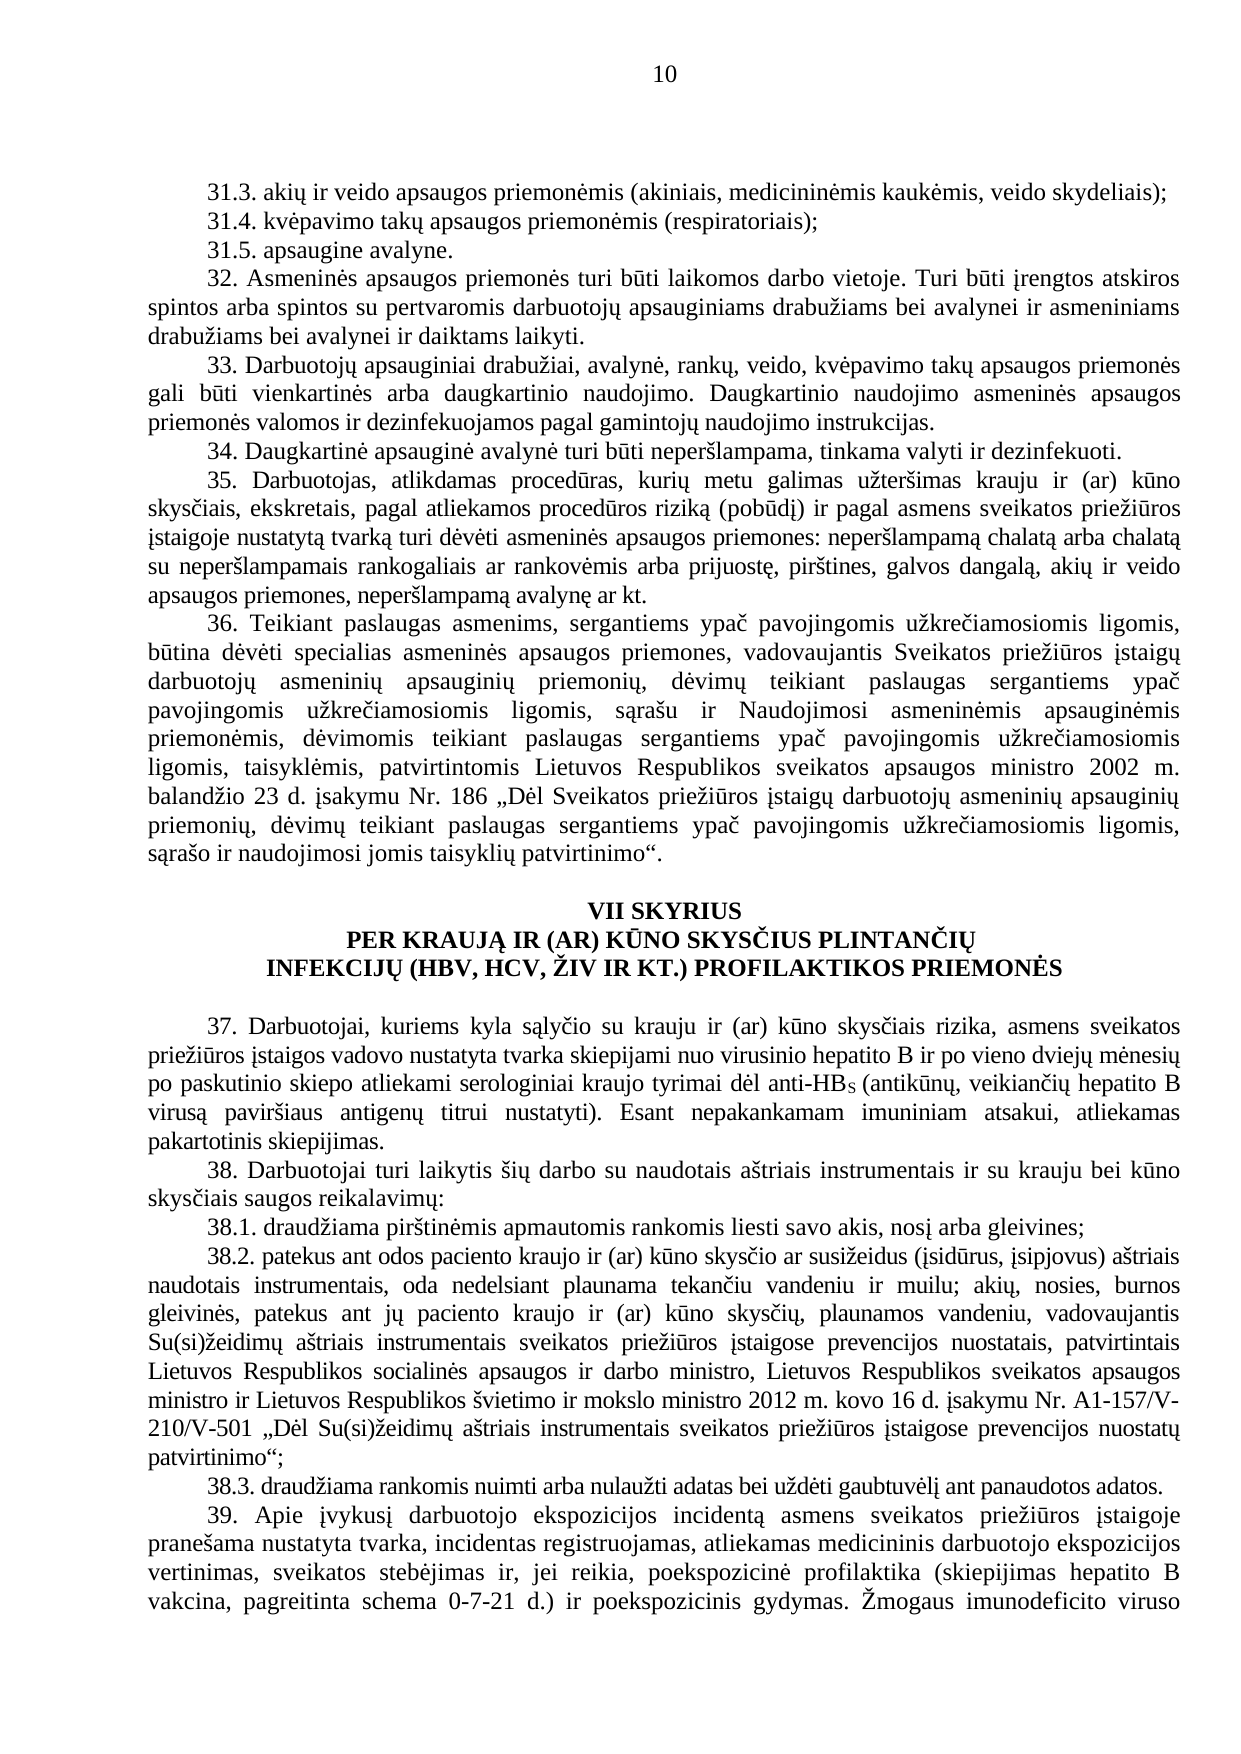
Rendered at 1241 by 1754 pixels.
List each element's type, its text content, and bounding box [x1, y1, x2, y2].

text 38.1. draudžiama pirštinėmis apmautomis rankomis liesti savo akis, nosį arba gleivines; [148, 1212, 1181, 1241]
text 31.4. kvėpavimo takų apsaugos priemonėmis (respiratoriais); [148, 206, 1181, 235]
text 38. Darbuotojai turi laikytis šių darbo su naudotais aštriais instrumentais ir su krauju bei kūno skysčiais saugos reikalavimų: [148, 1155, 1181, 1212]
text 34. Daugkartinė apsauginė avalynė turi būti neperšlampama, tinkama valyti ir dezinfekuoti. [148, 436, 1181, 465]
text PER KRAUJĄ IR (AR) KŪNO SKYSČIUS PLINTANČIŲ INFEKCIJŲ (HBV, HCV, ŽIV IR KT.) PROFILAKTIKOS PRIEMONĖS [148, 925, 1181, 982]
text 38.3. draudžiama rankomis nuimti arba nulaužti adatas bei uždėti gaubtuvėlį ant panaudotos adatos. [148, 1471, 1181, 1500]
text 32. Asmeninės apsaugos priemonės turi būti laikomos darbo vietoje. Turi būti įrengtos atskiros spintos arba spintos su pertvaromis darbuotojų apsauginiams drabužiams bei avalynei ir asmeniniams drabužiams bei avalynei ir daiktams laikyti. [148, 263, 1181, 350]
text 31.3. akių ir veido apsaugos priemonėmis (akiniais, medicininėmis kaukėmis, veido skydeliais); [148, 177, 1181, 206]
text 37. Darbuotojai, kuriems kyla sąlyčio su krauju ir (ar) kūno skysčiais rizika, asmens sveikatos priežiūros įstaigos vadovo nustatyta tvarka skiepijami nuo virusinio hepatito B ir po vieno dviejų mėnesių po paskutinio skiepo atliekami serologiniai kraujo tyrimai dėl anti-HBS (antikūnų, veikiančių hepatito B virusą paviršiaus antigenų titrui nustatyti). Esant nepakankamam imuniniam atsakui, atliekamas pakartotinis skiepijimas. [148, 1011, 1181, 1155]
text 35. Darbuotojas, atlikdamas procedūras, kurių metu galimas užteršimas krauju ir (ar) kūno skysčiais, ekskretais, pagal atliekamos procedūros riziką (pobūdį) ir pagal asmens sveikatos priežiūros įstaigoje nustatytą tvarką turi dėvėti asmeninės apsaugos priemones: neperšlampamą chalatą arba chalatą su neperšlampamais rankogaliais ar rankovėmis arba prijuostę, pirštines, galvos dangalą, akių ir veido apsaugos priemones, neperšlampamą avalynę ar kt. [148, 465, 1181, 608]
text 39. Apie įvykusį darbuotojo ekspozicijos incidentą asmens sveikatos priežiūros įstaigoje pranešama nustatyta tvarka, incidentas registruojamas, atliekamas medicininis darbuotojo ekspozicijos vertinimas, sveikatos stebėjimas ir, jei reikia, poekspozicinė profilaktika (skiepijimas hepatito B vakcina, pagreitinta schema 0-7-21 d.) ir poekspozicinis gydymas. Žmogaus imunodeficito viruso [148, 1500, 1181, 1615]
text 31.5. apsaugine avalyne. [148, 235, 1181, 263]
text 38.2. patekus ant odos paciento kraujo ir (ar) kūno skysčio ar susižeidus (įsidūrus, įsipjovus) aštriais naudotais instrumentais, oda nedelsiant plaunama tekančiu vandeniu ir muilu; akių, nosies, burnos gleivinės, patekus ant jų paciento kraujo ir (ar) kūno skysčių, plaunamos vandeniu, vadovaujantis Su(si)žeidimų aštriais instrumentais sveikatos priežiūros įstaigose prevencijos nuostatais, patvirtintais Lietuvos Respublikos socialinės apsaugos ir darbo ministro, Lietuvos Respublikos sveikatos apsaugos ministro ir Lietuvos Respublikos švietimo ir mokslo ministro 2012 m. kovo 16 d. įsakymu Nr. A1-157/V-210/V-501 „Dėl Su(si)žeidimų aštriais instrumentais sveikatos priežiūros įstaigose prevencijos nuostatų patvirtinimo“; [148, 1241, 1181, 1471]
text VIi SKYRIUS [148, 896, 1181, 925]
text 33. Darbuotojų apsauginiai drabužiai, avalynė, rankų, veido, kvėpavimo takų apsaugos priemonės gali būti vienkartinės arba daugkartinio naudojimo. Daugkartinio naudojimo asmeninės apsaugos priemonės valomos ir dezinfekuojamos pagal gamintojų naudojimo instrukcijas. [148, 350, 1181, 436]
text 36. Teikiant paslaugas asmenims, sergantiems ypač pavojingomis užkrečiamosiomis ligomis, būtina dėvėti specialias asmeninės apsaugos priemones, vadovaujantis Sveikatos priežiūros įstaigų darbuotojų asmeninių apsauginių priemonių, dėvimų teikiant paslaugas sergantiems ypač pavojingomis užkrečiamosiomis ligomis, sąrašu ir Naudojimosi asmeninėmis apsauginėmis priemonėmis, dėvimomis teikiant paslaugas sergantiems ypač pavojingomis užkrečiamosiomis ligomis, taisyklėmis, patvirtintomis Lietuvos Respublikos sveikatos apsaugos ministro 2002 m. balandžio 23 d. įsakymu Nr. 186 „Dėl Sveikatos priežiūros įstaigų darbuotojų asmeninių apsauginių priemonių, dėvimų teikiant paslaugas sergantiems ypač pavojingomis užkrečiamosiomis ligomis, sąrašo ir naudojimosi jomis taisyklių patvirtinimo“. [148, 608, 1181, 867]
